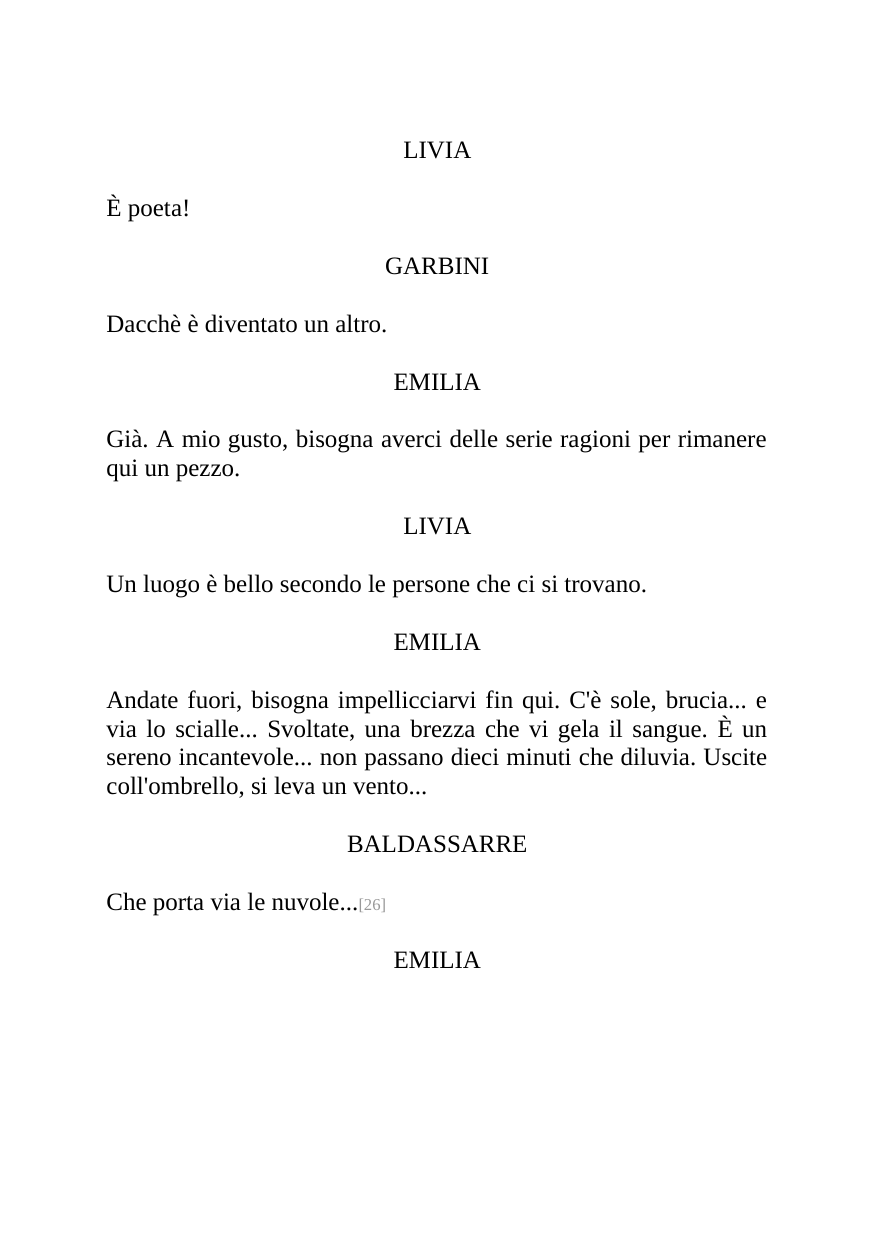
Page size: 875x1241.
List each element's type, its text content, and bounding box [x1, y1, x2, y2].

text È poeta! [106, 193, 768, 222]
text LIVIA [106, 135, 768, 164]
text Che porta via le nuvole...[26] [106, 887, 768, 916]
text LIVIA [106, 511, 768, 540]
text EMILIA [106, 367, 768, 395]
text Andate fuori, bisogna impellicciarvi fin qui. C'è sole, brucia... e via lo scialle... Svoltate, una brezza che vi gela il sangue. È un sereno incantevole... non passano dieci minuti che diluvia. Uscite coll'ombrello, si leva un vento... [106, 685, 768, 800]
text BALDASSARRE [106, 829, 768, 858]
text Dacchè è diventato un altro. [106, 309, 768, 337]
text EMILIA [106, 945, 768, 974]
text GARBINI [106, 251, 768, 279]
text Già. A mio gusto, bisogna averci delle serie ragioni per rimanere qui un pezzo. [106, 424, 768, 482]
text EMILIA [106, 627, 768, 656]
text Un luogo è bello secondo le persone che ci si trovano. [106, 569, 768, 598]
